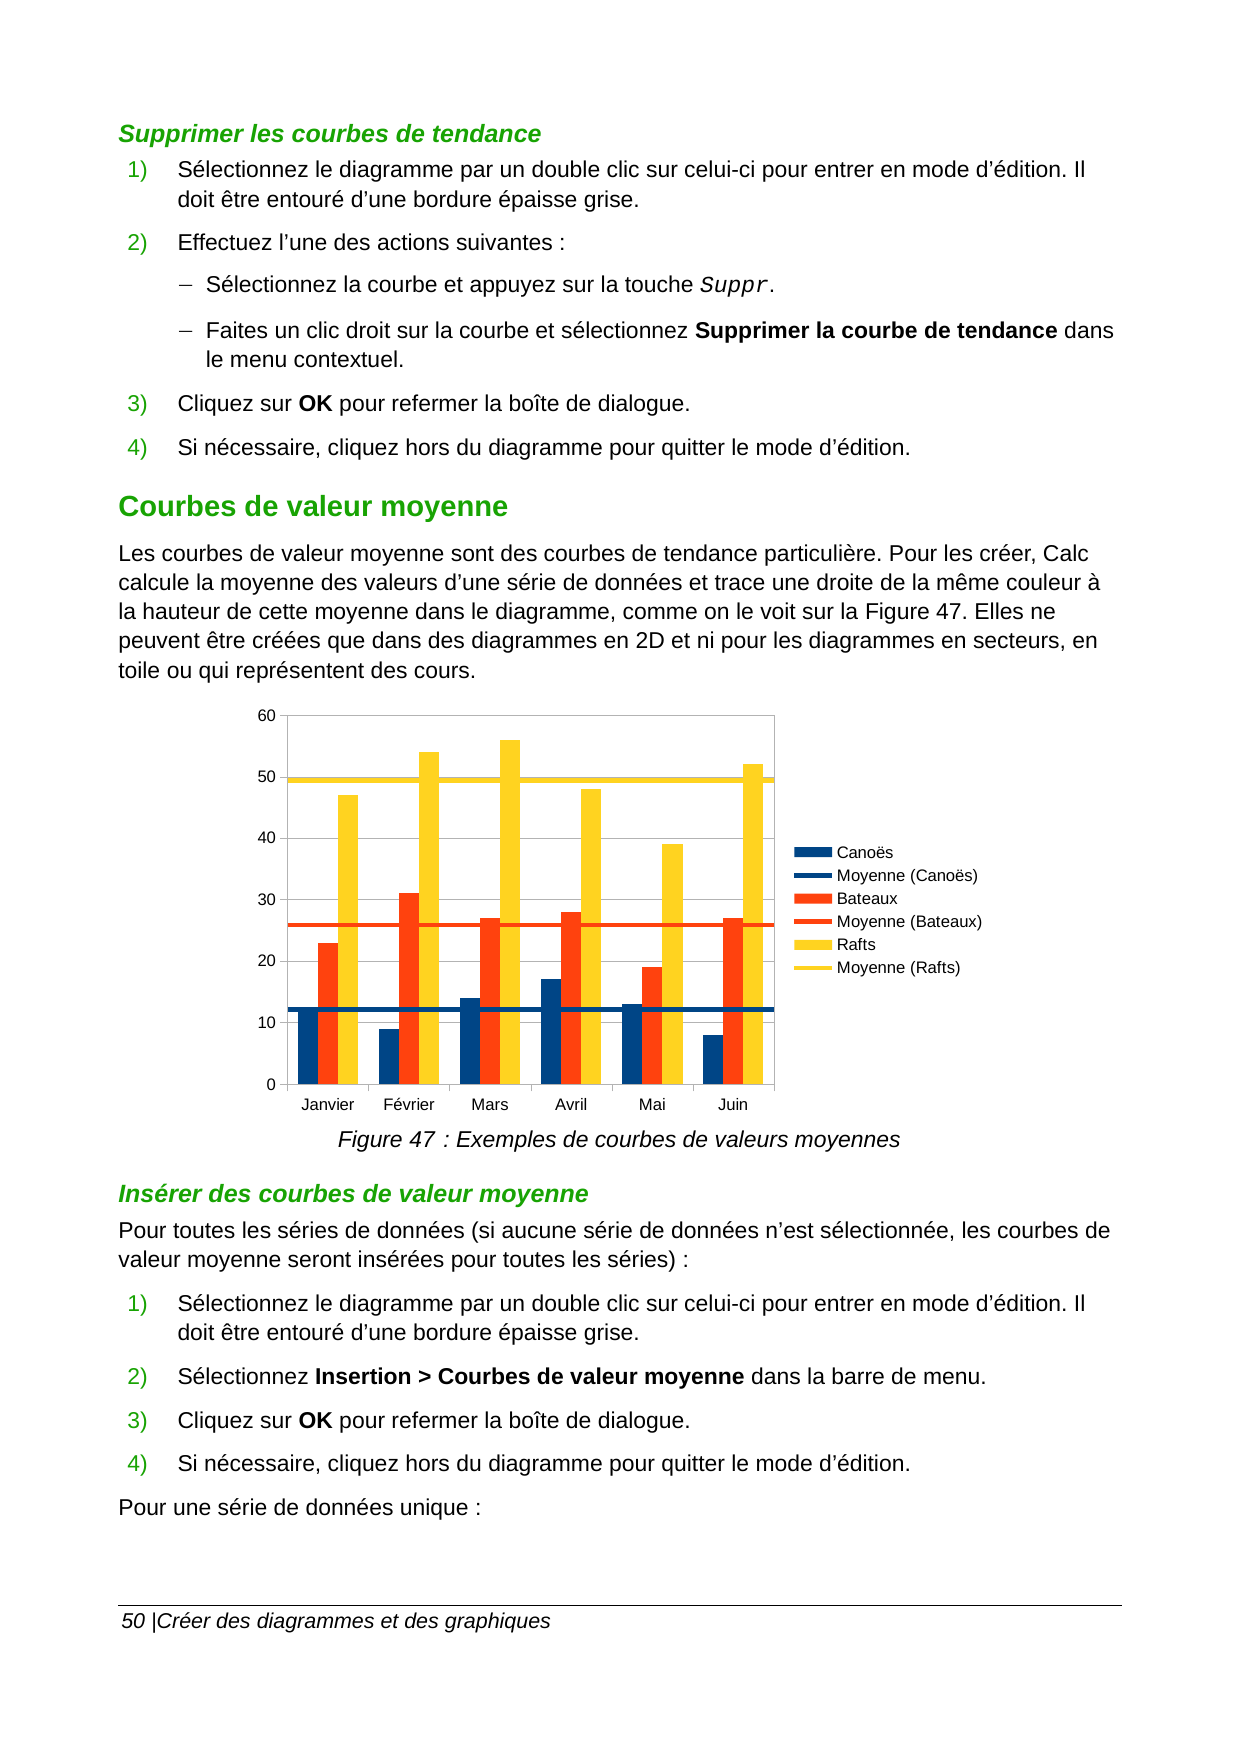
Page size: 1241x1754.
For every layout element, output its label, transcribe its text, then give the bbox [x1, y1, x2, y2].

list Sélectionnez le diagramme par un double clic sur celui-ci pour entrer en mode d’édition. Il doit être entouré d’une bordure épaisse grise. [148, 153, 1122, 212]
subtitle Insérer des courbes de valeur moyenne [118, 1179, 1122, 1208]
list Cliquez sur OK pour refermer la boîte de dialogue. [148, 387, 1122, 416]
list Sélectionnez la courbe et appuyez sur la touche Suppr. [176, 270, 1122, 299]
list Sélectionnez le diagramme par un double clic sur celui-ci pour entrer en mode d’édition. Il doit être entouré d’une bordure épaisse grise. [148, 1287, 1122, 1345]
list Effectuez l’une des actions suivantes : [148, 226, 1122, 256]
text Pour toutes les séries de données (si aucune série de données n’est sélectionnée, les courbes de valeur moyenne seront insérées pour toutes les séries) : [118, 1214, 1122, 1272]
list Si nécessaire, cliquez hors du diagramme pour quitter le mode d’édition. [148, 1447, 1122, 1477]
list Si nécessaire, cliquez hors du diagramme pour quitter le mode d’édition. [148, 431, 1122, 460]
list Faites un clic droit sur la courbe et sélectionnez Supprimer la courbe de tendance dans le menu contextuel. [176, 314, 1122, 372]
list Cliquez sur OK pour refermer la boîte de dialogue. [148, 1404, 1122, 1433]
subtitle Supprimer les courbes de tendance [118, 118, 1122, 148]
list Sélectionnez Insertion > Courbes de valeur moyenne dans la barre de menu. [148, 1360, 1122, 1389]
text Pour une série de données unique : [118, 1491, 1122, 1520]
text Figure 47 : Exemples de courbes de valeurs moyennes [118, 1123, 1122, 1152]
subtitle Courbes de valeur moyenne [118, 489, 1122, 522]
text Les courbes de valeur moyenne sont des courbes de tendance particulière. Pour les créer, Calc calcule la moyenne des valeurs d’une série de données et trace une droite de la même couleur à la hauteur de cette moyenne dans le diagramme, comme on le voit sur la Figure 47. Elles ne peuvent être créées que dans des diagrammes en 2D et ni pour les diagrammes en secteurs, en toile ou qui représentent des cours. [118, 537, 1122, 683]
